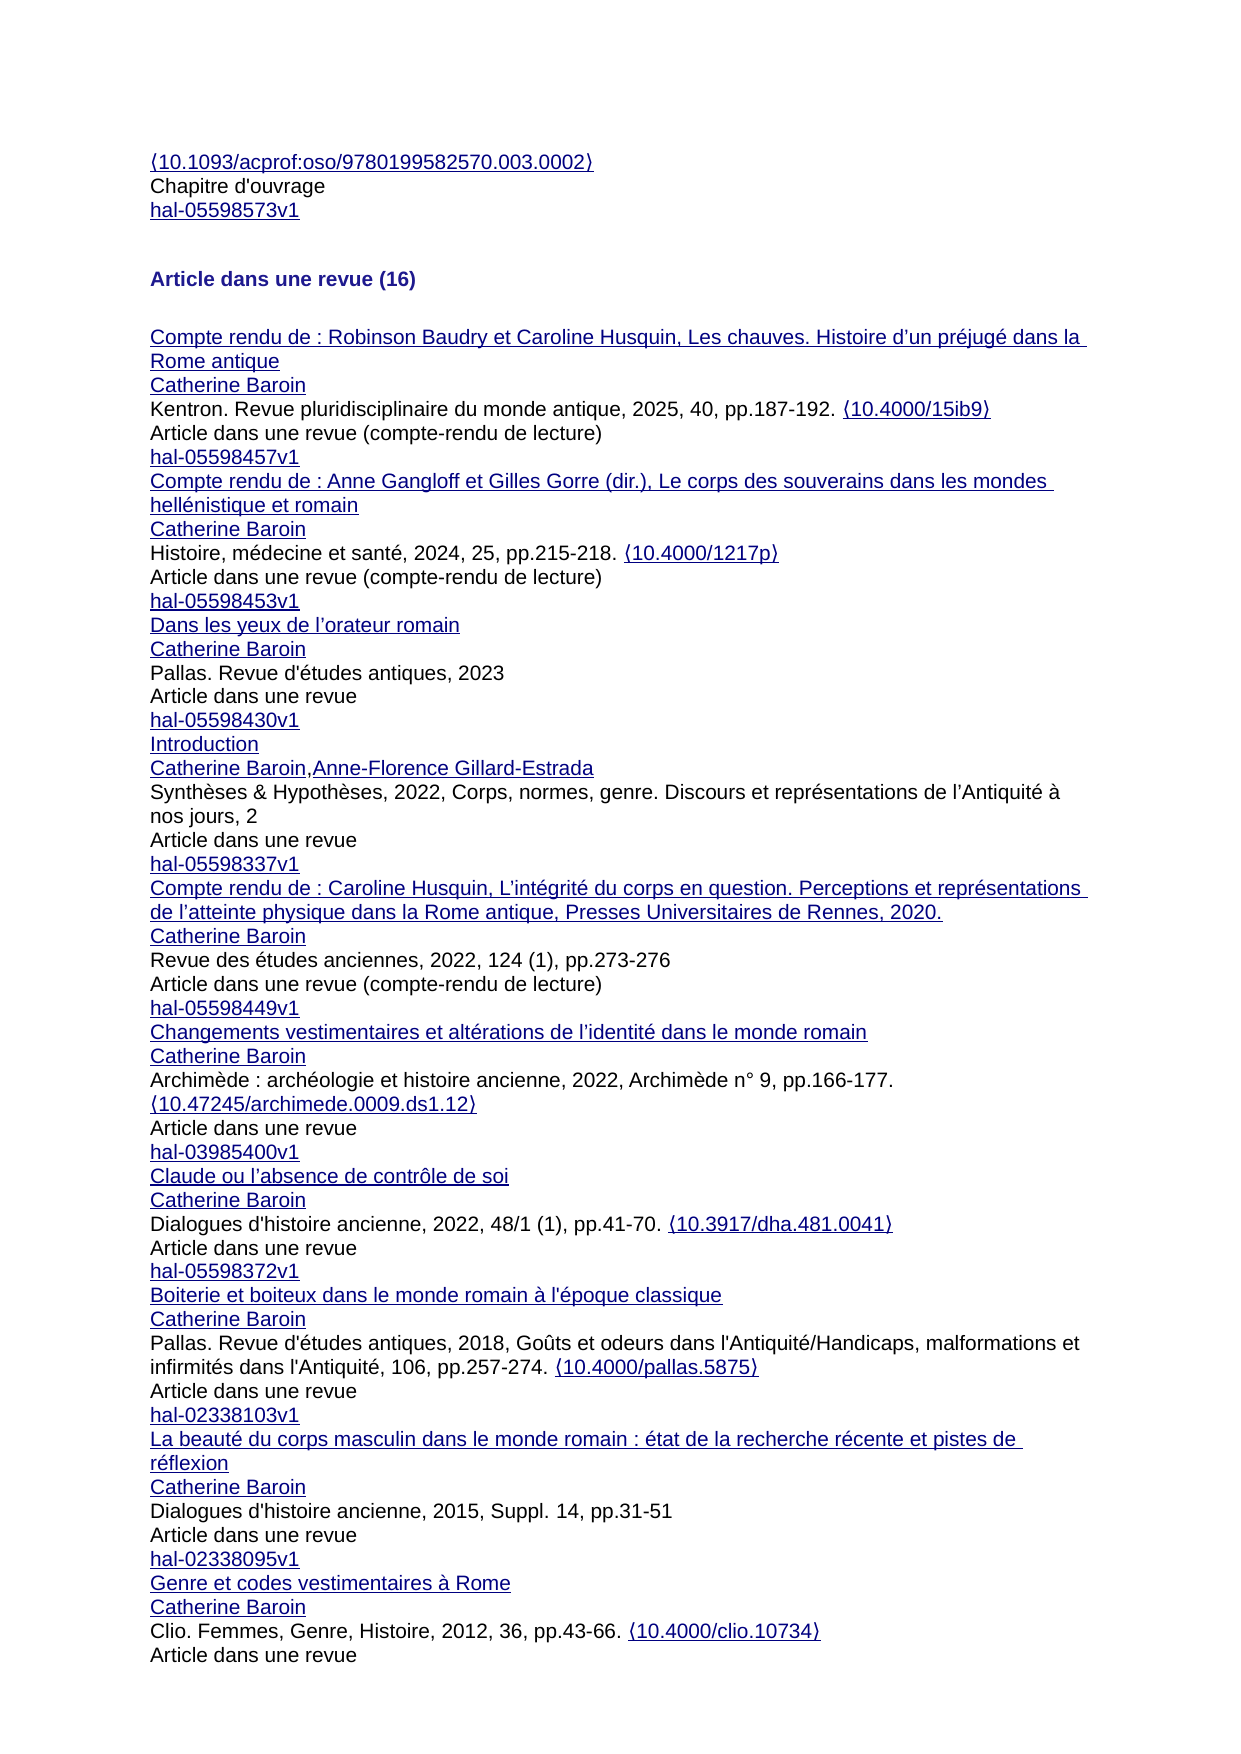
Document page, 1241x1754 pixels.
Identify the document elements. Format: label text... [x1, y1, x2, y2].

table_cell Boiterie et boiteux dans le monde romain à l'époque classique Catherine Baroin Pallas. Revue d'études antiques, 2018, Goûts et odeurs dans l'Antiquité/Handicaps, malformations et infirmités dans l'Antiquité, 106, pp.257-274. ⟨10.4000/pallas.5875⟩ Article dans une revue hal-02338103v1 [150, 1283, 1090, 1427]
table_cell Compte rendu de : Anne Gangloff et Gilles Gorre (dir.), Le corps des souverains dans les mondes hellénistique et romain Catherine Baroin Histoire, médecine et santé, 2024, 25, pp.215-218. ⟨10.4000/1217p⟩ Article dans une revue (compte-rendu de lecture) hal-05598453v1 [150, 469, 1090, 612]
table_cell Changements vestimentaires et altérations de l’identité dans le monde romain Catherine Baroin Archimède : archéologie et histoire ancienne, 2022, Archimède n° 9, pp.166-177. ⟨10.47245/archimede.0009.ds1.12⟩ Article dans une revue hal-03985400v1 [150, 1020, 1090, 1163]
table_cell Genre et codes vestimentaires à Rome Catherine Baroin Clio. Femmes, Genre, Histoire, 2012, 36, pp.43-66. ⟨10.4000/clio.10734⟩ Article dans une revue [150, 1571, 1090, 1667]
table_cell Compte rendu de : Caroline Husquin, L’intégrité du corps en question. Perceptions et représentations de l’atteinte physique dans la Rome antique, Presses Universitaires de Rennes, 2020. Catherine Baroin Revue des études anciennes, 2022, 124 (1), pp.273-276 Article dans une revue (compte-rendu de lecture) hal-05598449v1 [150, 876, 1090, 1020]
table_cell ⟨10.1093/acprof:oso/9780199582570.003.0002⟩ Chapitre d'ouvrage hal-05598573v1 [150, 150, 1090, 222]
table_header Compte rendu de : Robinson Baudry et Caroline Husquin, Les chauves. Histoire d’un préjugé dans la Rome antique Catherine Baroin Kentron. Revue pluridisciplinaire du monde antique, 2025, 40, pp.187-192. ⟨10.4000/15ib9⟩ Article dans une revue (compte-rendu de lecture) hal-05598457v1 [150, 325, 1090, 469]
table_cell La beauté du corps masculin dans le monde romain : état de la recherche récente et pistes de réflexion Catherine Baroin Dialogues d'histoire ancienne, 2015, Suppl. 14, pp.31-51 Article dans une revue hal-02338095v1 [150, 1427, 1090, 1571]
table_cell Claude ou l’absence de contrôle de soi Catherine Baroin Dialogues d'histoire ancienne, 2022, 48/1 (1), pp.41-70. ⟨10.3917/dha.481.0041⟩ Article dans une revue hal-05598372v1 [150, 1164, 1090, 1283]
subtitle Article dans une revue (16) [150, 267, 1090, 291]
table_cell Dans les yeux de l’orateur romain Catherine Baroin Pallas. Revue d'études antiques, 2023 Article dans une revue hal-05598430v1 [150, 613, 1090, 732]
table_cell Introduction Catherine Baroin,Anne-Florence Gillard-Estrada Synthèses & Hypothèses, 2022, Corps, normes, genre. Discours et représentations de l’Antiquité à nos jours, 2 Article dans une revue hal-05598337v1 [150, 732, 1090, 876]
